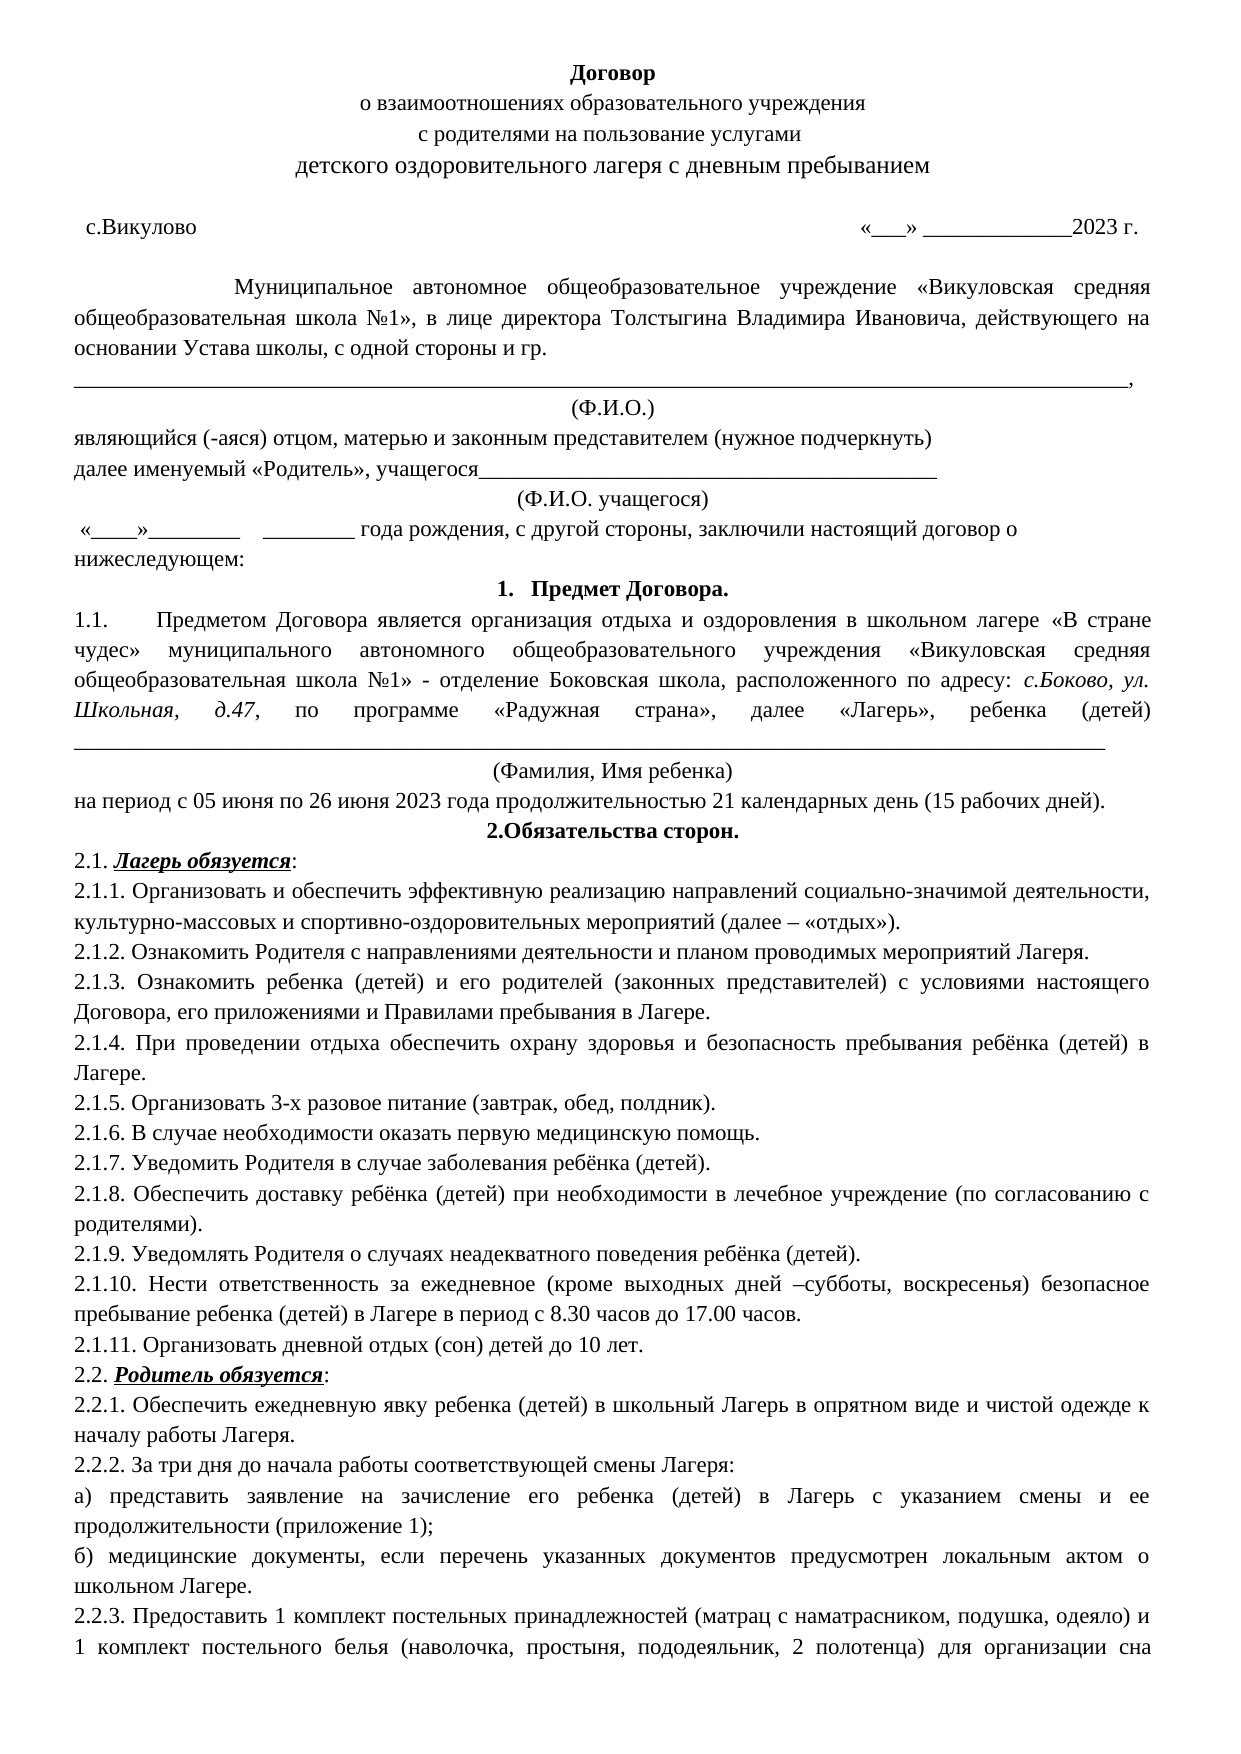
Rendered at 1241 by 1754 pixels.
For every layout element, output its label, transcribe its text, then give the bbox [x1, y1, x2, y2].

text 2.1.8. Обеспечить доставку ребёнка (детей) при необходимости в лечебное учреждение (по согласованию с родителями). [74, 1180, 1152, 1236]
text 2.1.6. В случае необходимости оказать первую медицинскую помощь. [74, 1119, 1152, 1146]
text Договор [74, 59, 1152, 86]
text 2.1. Лагерь обязуется: [74, 847, 1152, 874]
text 2.2.2. За три дня до начала работы соответствующей смены Лагеря: [74, 1452, 1152, 1478]
text 1. Предмет Договора. [74, 576, 1152, 602]
text 2.2. Родитель обязуется: [74, 1361, 1152, 1387]
text 2.1.1. Организовать и обеспечить эффективную реализацию направлений социально-значимой деятельности, культурно-массовых и спортивно-оздоровительных мероприятий (далее – «отдых»). [74, 878, 1152, 934]
text на период с 05 июня по 26 июня 2023 года продолжительностью 21 календарных день (15 рабочих дней). [74, 787, 1152, 813]
text а) представить заявление на зачисление его ребенка (детей) в Лагерь с указанием смены и ее продолжительности (приложение 1); [74, 1482, 1152, 1538]
text ____________________________________________________________________________________________, [74, 364, 1152, 390]
text являющийся (-аяся) отцом, матерью и законным представителем (нужное подчеркнуть) [74, 424, 1152, 451]
text «____»________ ________ года рождения, с другой стороны, заключили настоящий договор о нижеследующем: [74, 515, 1152, 572]
text (Ф.И.О. учащегося) [74, 485, 1152, 511]
text детского оздоровительного лагеря с дневным пребыванием [74, 150, 1152, 178]
text 2.1.10. Нести ответственность за ежедневное (кроме выходных дней –субботы, воскресенья) безопасное пребывание ребенка (детей) в Лагере в период с 8.30 часов до 17.00 часов. [74, 1270, 1152, 1327]
text 2.1.5. Организовать 3-х разовое питание (завтрак, обед, полдник). [74, 1089, 1152, 1115]
text 2.1.2. Ознакомить Родителя с направлениями деятельности и планом проводимых мероприятий Лагеря. [74, 938, 1152, 964]
text 2.1.9. Уведомлять Родителя о случаях неадекватного поведения ребёнка (детей). [74, 1240, 1152, 1266]
text 2.1.11. Организовать дневной отдых (сон) детей до 10 лет. [74, 1331, 1152, 1357]
text Муниципальное автономное общеобразовательное учреждение «Викуловская средняя общеобразовательная школа №1», в лице директора Толстыгина Владимира Ивановича, действующего на основании Устава школы, с одной стороны и гр. [74, 273, 1152, 360]
text 2.1.4. При проведении отдыха обеспечить охрану здоровья и безопасность пребывания ребёнка (детей) в Лагере. [74, 1029, 1152, 1085]
text с.Викулово «___» _____________2023 г. [74, 213, 1152, 239]
text 2.Обязательства сторон. [74, 817, 1152, 843]
text далее именуемый «Родитель», учащегося________________________________________ [74, 455, 1152, 481]
text 2.2.3. Предоставить 1 комплект постельных принадлежностей (матрац с наматрасником, подушка, одеяло) и 1 комплект постельного белья (наволочка, простыня, пододеяльник, 2 полотенца) для организации сна [74, 1603, 1152, 1659]
text с родителями на пользование услугами [74, 119, 1152, 146]
text 2.1.3. Ознакомить ребенка (детей) и его родителей (законных представителей) с условиями настоящего Договора, его приложениями и Правилами пребывания в Лагере. [74, 968, 1152, 1025]
text о взаимоотношениях образовательного учреждения [74, 89, 1152, 116]
text б) медицинские документы, если перечень указанных документов предусмотрен локальным актом о школьном Лагере. [74, 1542, 1152, 1599]
text 1.1. Предметом Договора является организация отдыха и оздоровления в школьном лагере «В стране чудес» муниципального автономного общеобразовательного учреждения «Викуловская средняя общеобразовательная школа №1» - отделение Боковская школа, расположенного по адресу: с.Боково, ул. Школьная, д.47, по программе «Радужная страна», далее «Лагерь», ребенка (детей) __________________________________________________________________________________________ [74, 606, 1152, 753]
text 2.2.1. Обеспечить ежедневную явку ребенка (детей) в школьный Лагерь в опрятном виде и чистой одежде к началу работы Лагеря. [74, 1391, 1152, 1448]
text 2.1.7. Уведомить Родителя в случае заболевания ребёнка (детей). [74, 1149, 1152, 1176]
text (Ф.И.О.) [74, 394, 1152, 421]
text (Фамилия, Имя ребенка) [74, 757, 1152, 783]
